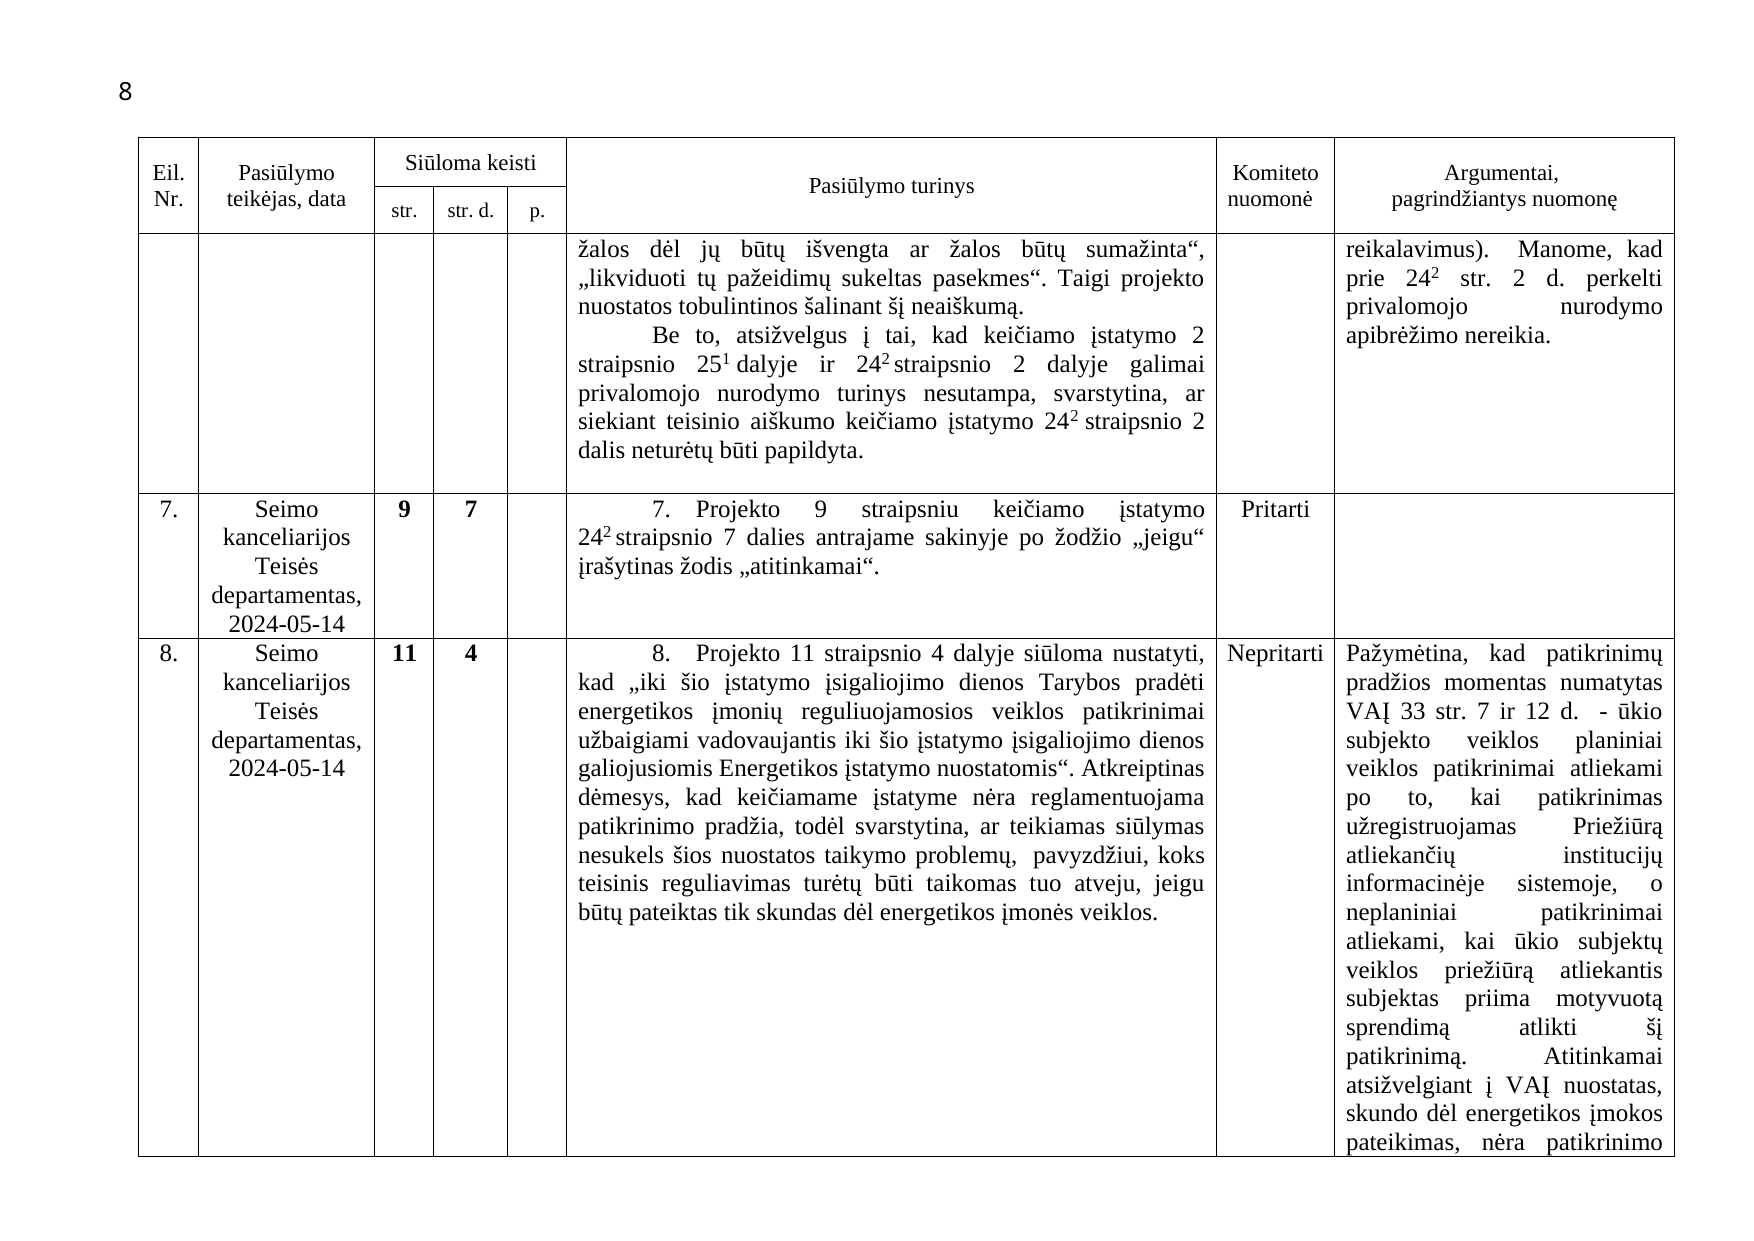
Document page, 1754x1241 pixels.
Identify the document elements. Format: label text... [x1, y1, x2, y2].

table_cell 4 [434, 639, 507, 1156]
table_cell Seimo kanceliarijos Teisės departamentas, 2024-05-14 [199, 639, 374, 1156]
table_header Siūloma keisti [375, 138, 566, 186]
table_cell [508, 494, 566, 637]
table_cell [139, 234, 198, 493]
table_cell 11 [375, 639, 433, 1156]
table_header Pasiūlymo teikėjas, data [199, 138, 374, 233]
table_cell 8. [139, 639, 198, 1156]
table_cell [1217, 234, 1334, 493]
table_cell Pažymėtina, kad patikrinimų pradžios momentas numatytas VAĮ 33 str. 7 ir 12 d. - ūkio subjekto veiklos planiniai veiklos patikrinimai atliekami po to, kai patikrinimas užregistruojamas Priežiūrą atliekančių institucijų informacinėje sistemoje, o neplaniniai patikrinimai atliekami, kai ūkio subjektų veiklos priežiūrą atliekantis subjektas priima motyvuotą sprendimą atlikti šį patikrinimą. Atitinkamai atsižvelgiant į VAĮ nuostatas, skundo dėl energetikos įmokos pateikimas, nėra patikrinimo [1335, 639, 1674, 1156]
table_header Pasiūlymo turinys [567, 138, 1216, 233]
table_cell str. d. [434, 187, 507, 233]
table_cell Pritarti [1217, 494, 1334, 637]
table_cell [508, 639, 566, 1156]
table_cell [1335, 494, 1674, 637]
table_cell [375, 234, 433, 493]
table_cell [508, 234, 566, 493]
table_header Komiteto nuomonė [1217, 138, 1334, 233]
table_header Eil. Nr. [139, 138, 198, 233]
table_cell 9 [375, 494, 433, 637]
table_cell 7. [139, 494, 198, 637]
table_cell 7 [434, 494, 507, 637]
table_cell 7. Projekto 9 straipsniu keičiamo įstatymo 242 straipsnio 7 dalies antrajame sakinyje po žodžio „jeigu“ įrašytinas žodis „atitinkamai“. [567, 494, 1216, 637]
table_cell 8. Projekto 11 straipsnio 4 dalyje siūloma nustatyti, kad „iki šio įstatymo įsigaliojimo dienos Tarybos pradėti energetikos įmonių reguliuojamosios veiklos patikrinimai užbaigiami vadovaujantis iki šio įstatymo įsigaliojimo dienos galiojusiomis Energetikos įstatymo nuostatomis“. Atkreiptinas dėmesys, kad keičiamame įstatyme nėra reglamentuojama patikrinimo pradžia, todėl svarstytina, ar teikiamas siūlymas nesukels šios nuostatos taikymo problemų, pavyzdžiui, koks teisinis reguliavimas turėtų būti taikomas tuo atveju, jeigu būtų pateiktas tik skundas dėl energetikos įmonės veiklos. [567, 639, 1216, 1156]
table_header Argumentai, pagrindžiantys nuomonę [1335, 138, 1674, 233]
table_cell [199, 234, 374, 493]
table_cell reikalavimus). Manome, kad prie 242 str. 2 d. perkelti privalomojo nurodymo apibrėžimo nereikia. [1335, 234, 1674, 493]
table_cell p. [508, 187, 566, 233]
table_cell Seimo kanceliarijos Teisės departamentas, 2024-05-14 [199, 494, 374, 637]
table_cell [434, 234, 507, 493]
table_cell žalos dėl jų būtų išvengta ar žalos būtų sumažinta“, „likviduoti tų pažeidimų sukeltas pasekmes“. Taigi projekto nuostatos tobulintinos šalinant šį neaiškumą. Be to, atsižvelgus į tai, kad keičiamo įstatymo 2 straipsnio 251 dalyje ir 242 straipsnio 2 dalyje galimai privalomojo nurodymo turinys nesutampa, svarstytina, ar siekiant teisinio aiškumo keičiamo įstatymo 242 straipsnio 2 dalis neturėtų būti papildyta. [567, 234, 1216, 493]
table_cell str. [375, 187, 433, 233]
table_cell Nepritarti [1217, 639, 1334, 1156]
